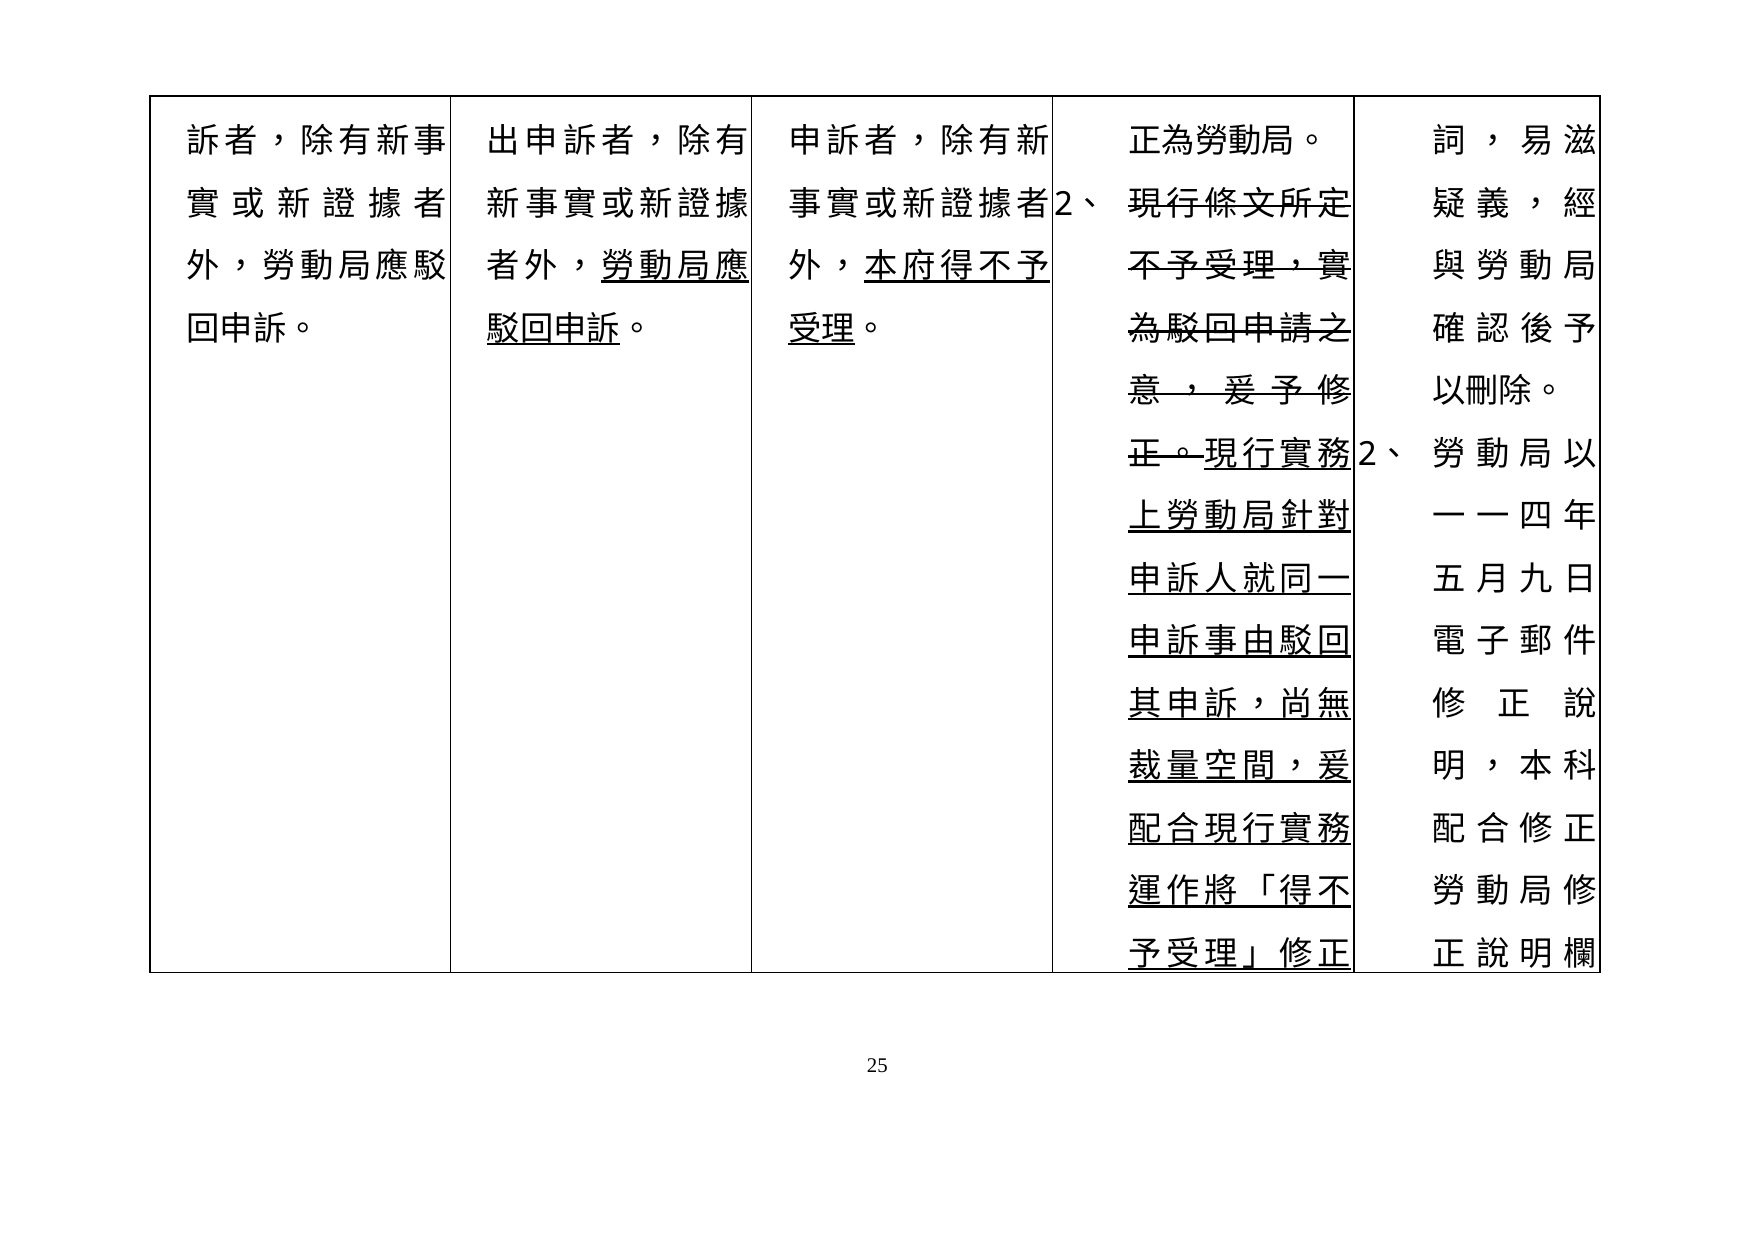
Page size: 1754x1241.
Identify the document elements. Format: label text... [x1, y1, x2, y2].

table_cell 申訴者，除有新事實或新證據者外，本府得不予受理。 [752, 97, 1052, 972]
table_cell 訴者，除有新事實或新證據者外，勞動局應駁回申訴。 [151, 97, 450, 972]
table_cell 勞動局修正條文所定「適當」一詞，易滋疑義，經與勞動局確認後予以刪除。 勞動局以一一四年五月九日電子郵件修正說明，本科配合修正勞動局修正說明欄相關文字。 勞動局修正說明欄酌作文字修正。 [1355, 97, 1599, 972]
table_cell 出申訴者，除有新事實或新證據者外，勞動局應駁回申訴。 [451, 97, 751, 972]
table_cell 配合修正條文第二條之修正，將現行條文所定本府修正為勞動局。 現行條文所定不予受理，實為駁回申請之意，爰予修正。現行實務上勞動局針對申訴人就同一申訴事由駁回其申訴，尚無裁量空間，爰配合現行實務運作將「得不予受理」修正為「應駁回申訴」。 [1053, 97, 1353, 972]
